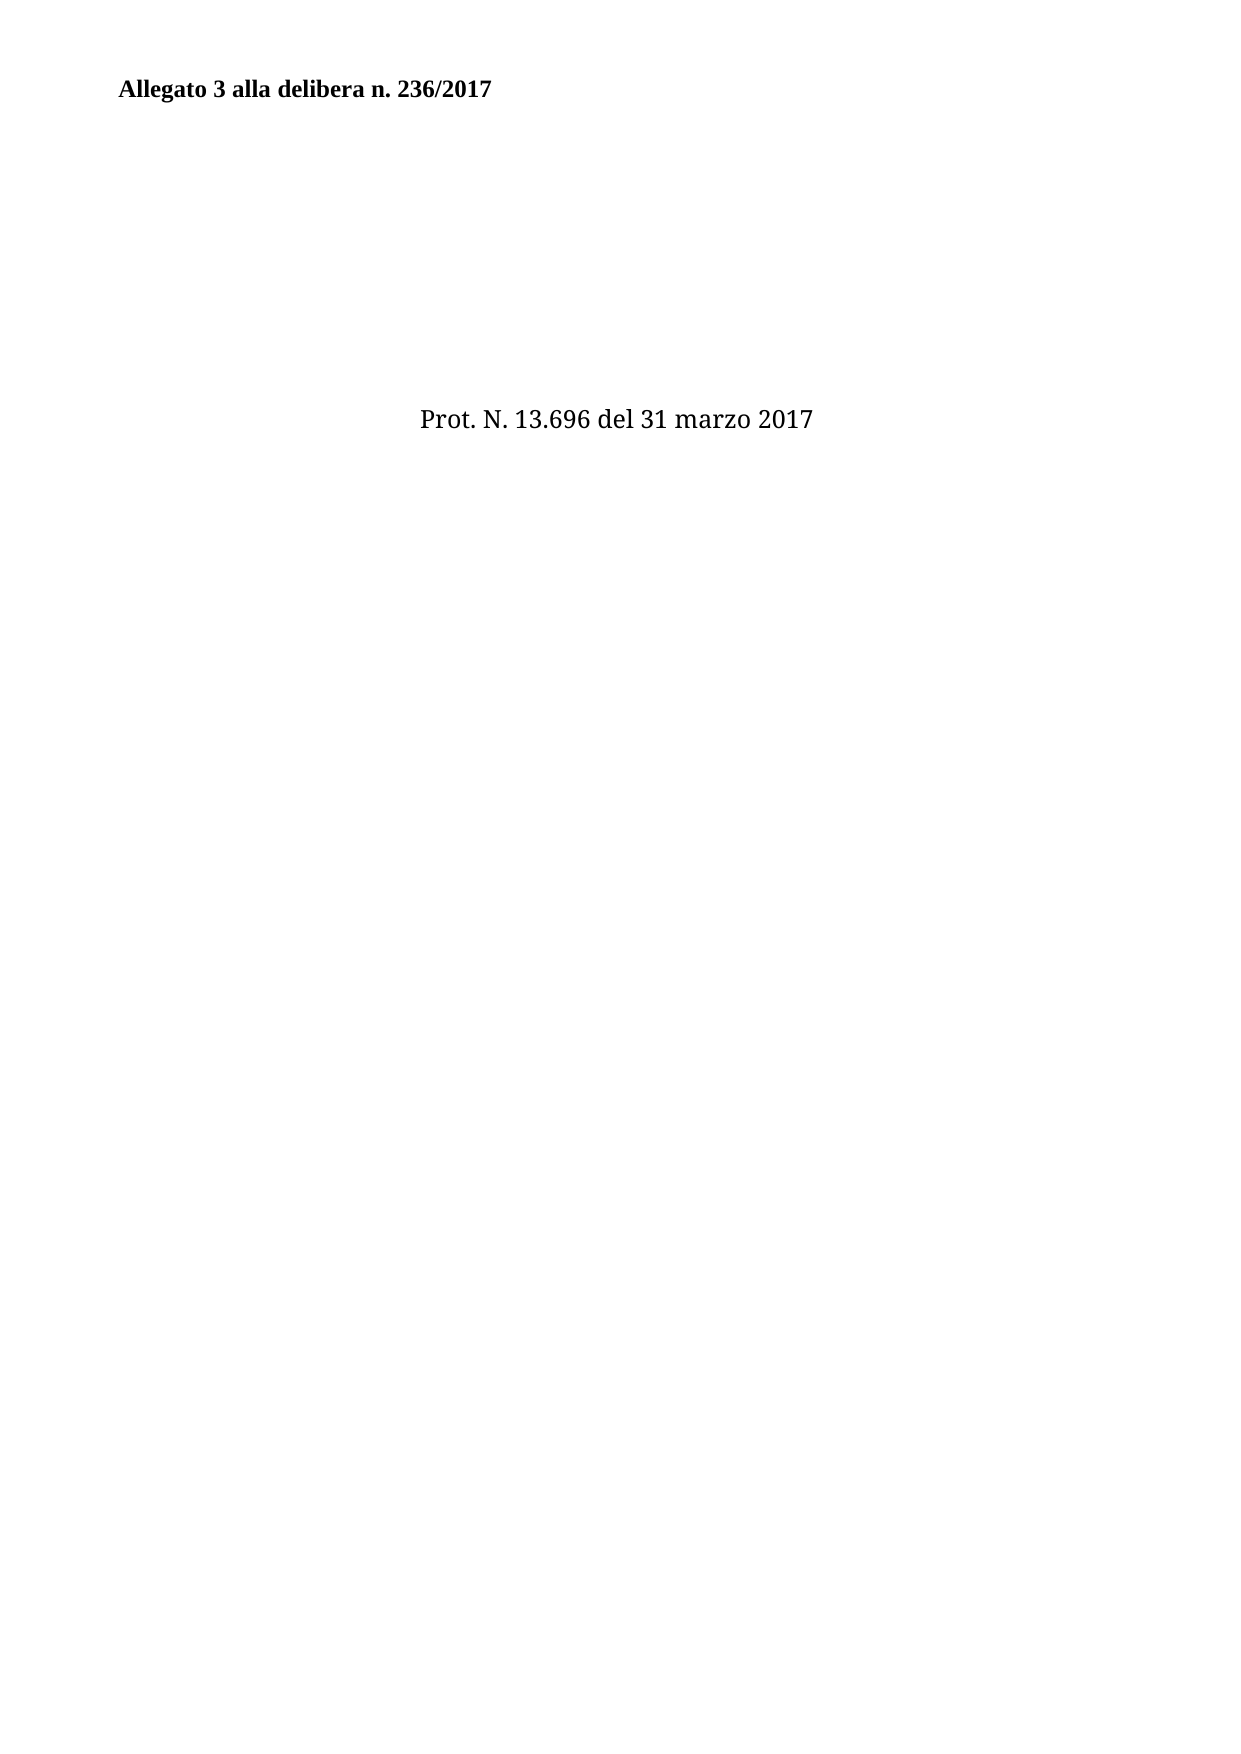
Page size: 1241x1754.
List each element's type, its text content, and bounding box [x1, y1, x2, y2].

text Prot. N. 13.696 del 31 marzo 2017 [118, 402, 1122, 436]
